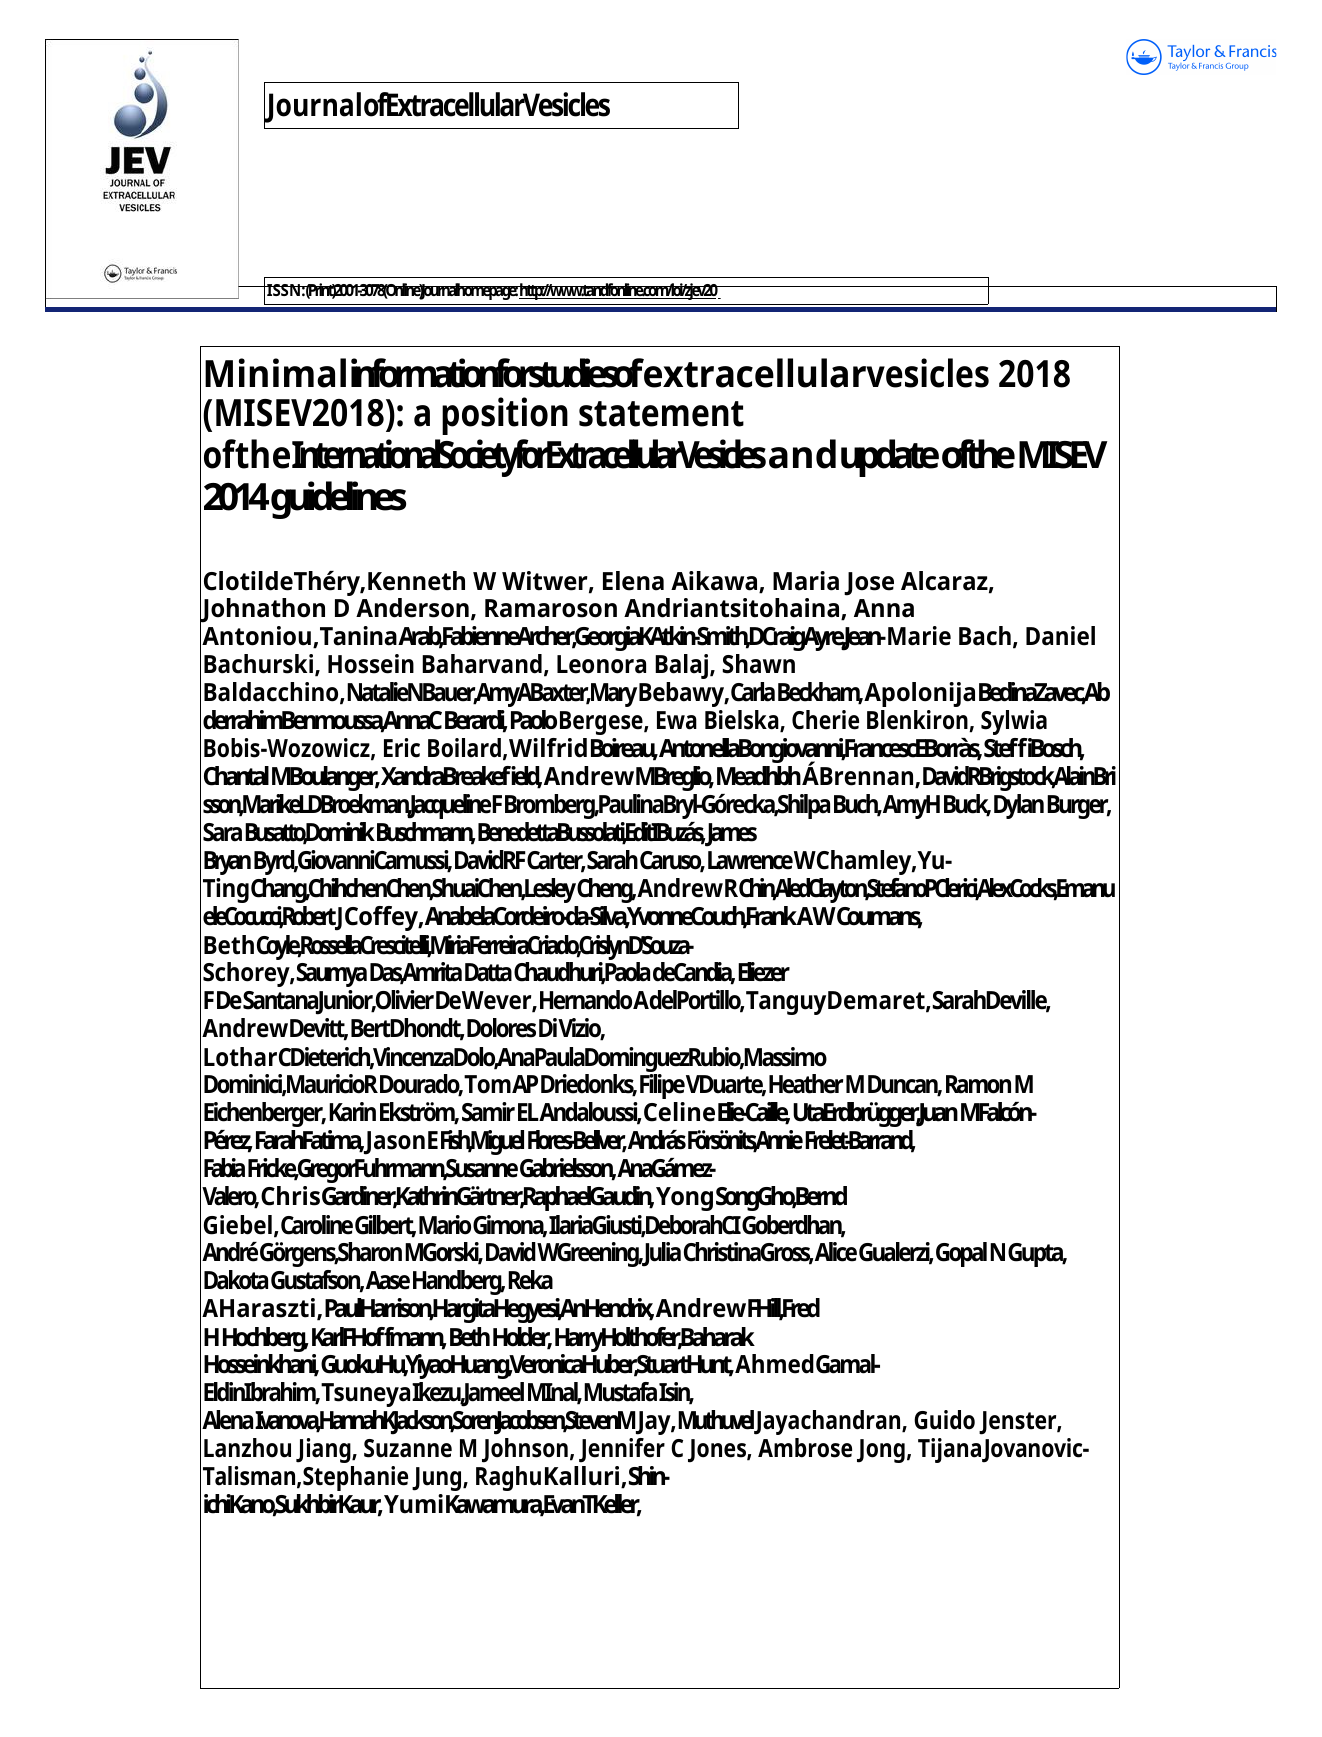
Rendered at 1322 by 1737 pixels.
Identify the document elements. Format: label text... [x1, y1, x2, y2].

picture [45, 39, 239, 299]
text Minimalinformationforstudiesofextracellularvesicles 2018 (MISEV2018): a position statement oftheInternationalSocietyforExtracellularVesiclesandupdateoftheMISEV2014guidelines [202, 354, 1118, 521]
text Giebel,CarolineGilbert,MarioGimona,IlariaGiusti,DeborahCIGoberdhan, AndréGörgens,SharonMGorski,DavidWGreening,JuliaChristinaGross, Alice Gualerzi, Gopal N Gupta, Dakota Gustafson, Aase Handberg, Reka AHaraszti,PaulHarrison,HargitaHegyesi,AnHendrix,AndrewFHill,Fred [202, 1212, 1118, 1324]
text HHochberg,KarlFHoffmann,BethHolder,HarryHolthofer,Baharak Hosseinkhani,GuokuHu,YiyaoHuang,VeronicaHuber,StuartHunt,AhmedGamal-EldinIbrahim,TsuneyaIkezu,JameelMInal,MustafaIsin, AlenaIvanova,HannahKJackson,SorenJacobsen,StevenMJay,MuthuvelJayachandran, Guido Jenster, Lanzhou Jiang, Suzanne M Johnson, Jennifer C Jones, Ambrose Jong, TijanaJovanovic-Talisman,Stephanie Jung, RaghuKalluri,Shin-ichiKano,SukhbirKaur,YumiKawamura,EvanTKeller, [202, 1324, 1094, 1521]
text JournalofExtracellularVesicles [267, 83, 738, 126]
text ISSN:(Print)2001-3078(Online)Journalhomepage:http://www.tandfonline.com/loi/zjev20 [267, 287, 988, 302]
text [267, 279, 988, 286]
text ClotildeThéry,Kenneth W Witwer, Elena Aikawa, Maria Jose Alcaraz, Johnathon D Anderson, Ramaroson Andriantsitohaina, Anna Antoniou,TaninaArab,FabienneArcher,GeorgiaKAtkin-Smith,DCraigAyre,Jean-Marie Bach, Daniel Bachurski, Hossein Baharvand, Leonora Balaj, Shawn Baldacchino,NatalieNBauer,AmyABaxter,MaryBebawy,CarlaBeckham,ApolonijaBedinaZavec,AbderrahimBenmoussa,AnnaCBerardi,PaoloBergese, Ewa Bielska, Cherie Blenkiron, Sylwia Bobis-Wozowicz, Eric Boilard,WilfridBoireau,AntonellaBongiovanni,FrancescEBorràs,SteffiBosch, ChantalMBoulanger,XandraBreakefield,AndrewMBreglio,MeadhbhÁBrennan,DavidRBrigstock,AlainBrisson,MarikeLDBroekman,Jacqueline FBromberg,PaulinaBryl-Górecka,ShilpaBuch,AmyHBuck,DylanBurger, SaraBusatto,DominikBuschmann,BenedettaBussolati,EditIBuzás,James BryanByrd,GiovanniCamussi,DavidRFCarter,SarahCaruso,LawrenceWChamley,Yu-TingChang,ChihchenChen,ShuaiChen,LesleyCheng,AndrewRChin,AledClayton,StefanoPClerici,AlexCocks,EmanueleCocucci,RobertJCoffey,AnabelaCordeiro-da-Silva,YvonneCouch,FrankAWCoumans, [202, 568, 1118, 932]
text LotharCDieterich,VincenzaDolo,AnaPaulaDominguezRubio,Massimo Dominici,MauricioRDourado,TomAPDriedonks,FilipeVDuarte,Heather M Duncan, Ramon M Eichenberger, Karin Ekström, Samir EL Andaloussi,CelineElie-Caille,UtaErdbrügger,JuanMFalcón-Pérez,FarahFatima,JasonEFish,MiguelFlores-Bellver,AndrásFörsönits,AnnieFrelet-Barrand, FabiaFricke,GregorFuhrmann,SusanneGabrielsson,AnaGámez-Valero,ChrisGardiner,KathrinGärtner,RaphaelGaudin,YongSongGho,Bernd [202, 1044, 1110, 1212]
picture [1126, 39, 1277, 75]
text BethCoyle,RossellaCrescitelli,MiriaFerreiraCriado,CrislynD’Souza-Schorey,SaumyaDas,AmritaDattaChaudhuri,PaoladeCandia,Eliezer FDeSantanaJunior,OlivierDeWever,HernandoAdelPortillo,TanguyDemaret,SarahDeville,AndrewDevitt,BertDhondt,DoloresDiVizio, [202, 932, 1066, 1044]
